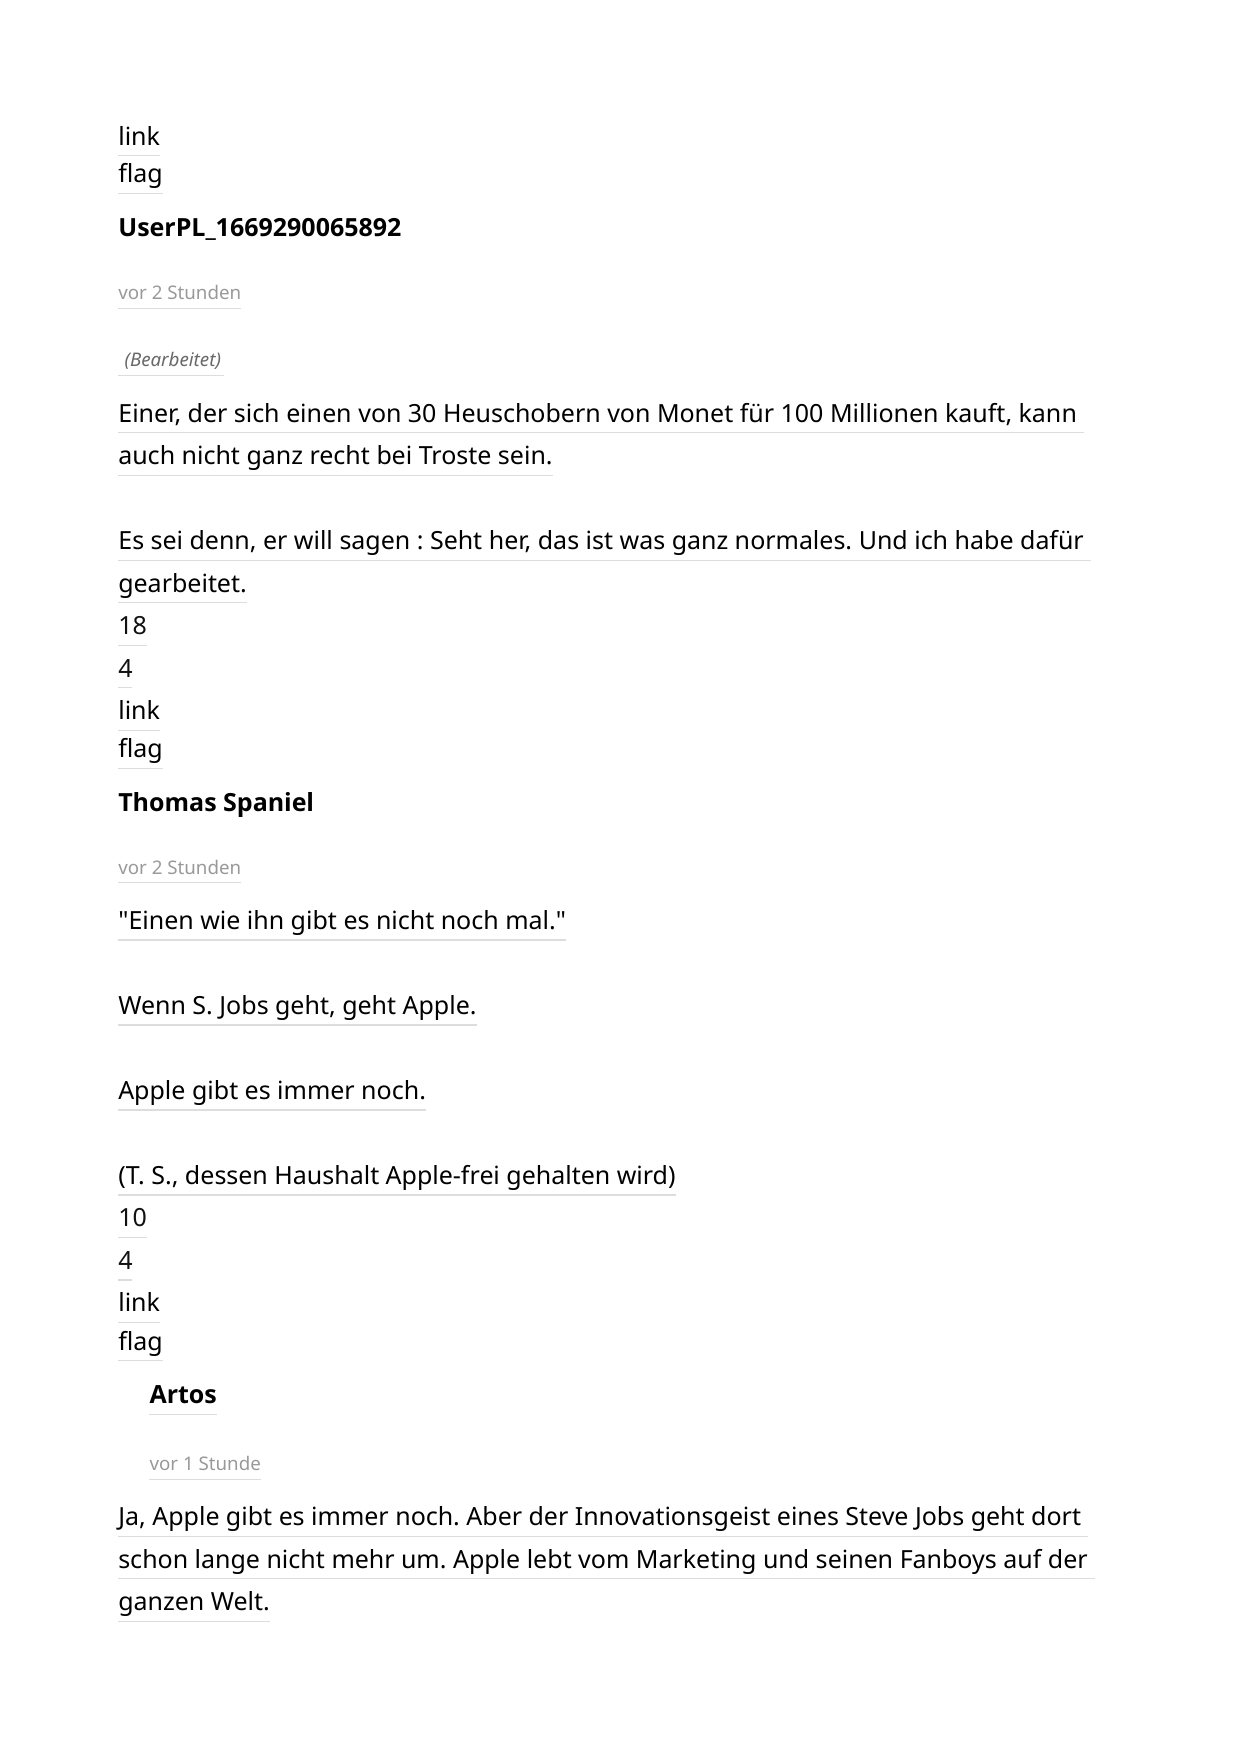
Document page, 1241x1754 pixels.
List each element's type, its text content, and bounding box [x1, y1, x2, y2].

text Thomas Spaniel [118, 785, 1122, 819]
text 4 [118, 1243, 1122, 1281]
text flag [118, 1323, 1122, 1361]
text 4 [118, 651, 1122, 688]
text 10 [118, 1200, 1122, 1238]
text vor 2 Stunden [118, 854, 1117, 883]
text "Einen wie ihn gibt es nicht noch mal." Wenn S. Jobs geht, geht Apple. Apple gibt es immer noch. (T. S., dessen Haushalt Apple-frei gehalten wird) [118, 903, 1122, 1196]
text flag [118, 731, 1122, 769]
text vor 2 Stunden [118, 279, 1117, 309]
text (Bearbeitet) [118, 343, 1122, 376]
text Einer, der sich einen von 30 Heuschobern von Monet für 100 Millionen kauft, kann auch nicht ganz recht bei Troste sein. Es sei denn, er will sagen : Seht her, das ist was ganz normales. Und ich habe dafür gearbeitet. [118, 396, 1122, 603]
text link [118, 693, 1122, 731]
text Artos [149, 1377, 1122, 1415]
text UserPL_1669290065892 [118, 210, 1122, 244]
text link [118, 118, 1122, 156]
text vor 1 Stunde [149, 1451, 1117, 1480]
text Ja, Apple gibt es immer noch. Aber der Innovationsgeist eines Steve Jobs geht dort schon lange nicht mehr um. Apple lebt vom Marketing und seinen Fanboys auf der ganzen Welt. [118, 1499, 1122, 1622]
text link [118, 1285, 1122, 1323]
text flag [118, 156, 1122, 194]
text 18 [118, 608, 1122, 646]
